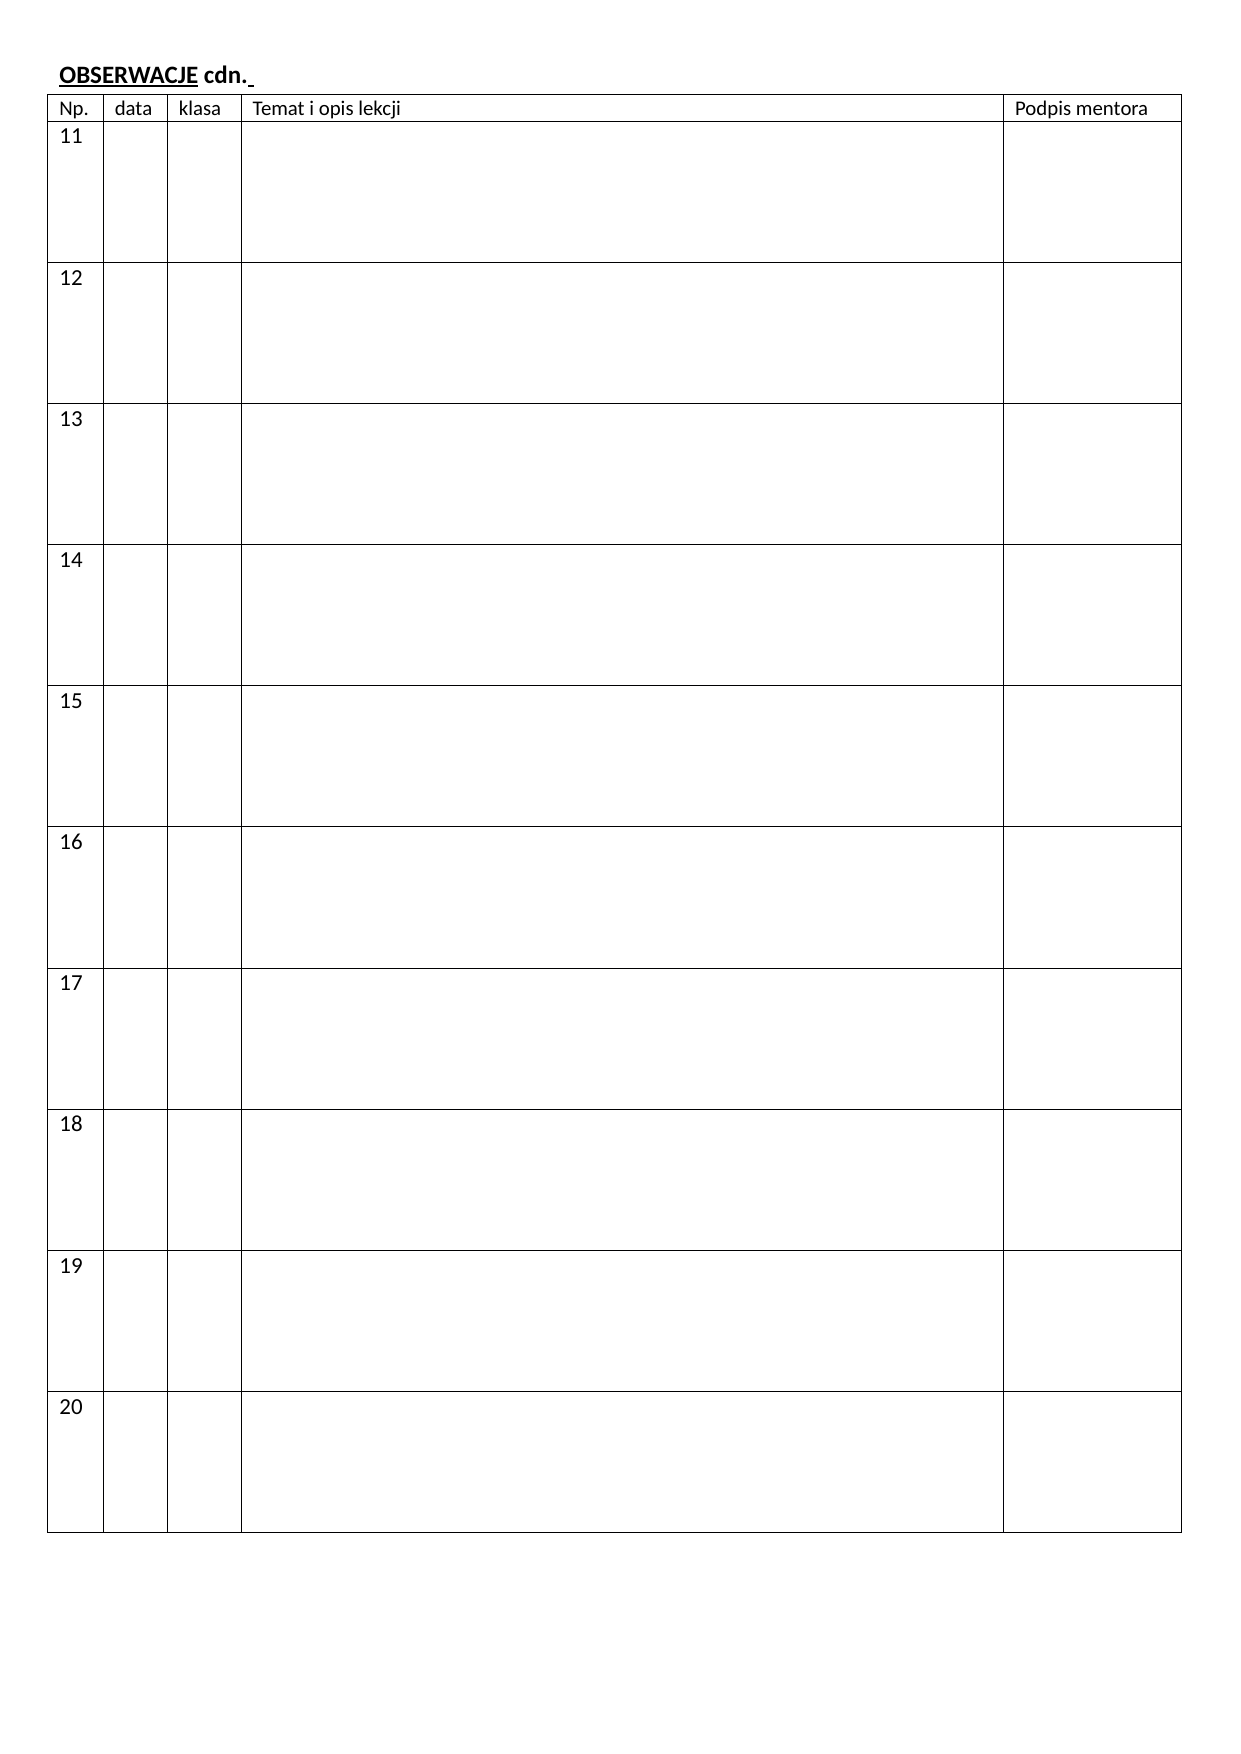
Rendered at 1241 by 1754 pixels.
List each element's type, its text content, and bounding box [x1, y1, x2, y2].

table_cell 13 [48, 404, 103, 544]
table_cell 17 [48, 969, 103, 1108]
table_cell [168, 122, 241, 262]
table_cell [1004, 1392, 1181, 1532]
table_cell [168, 686, 241, 826]
table_cell [1004, 404, 1181, 544]
table_cell 14 [48, 545, 103, 685]
table_header data [104, 95, 167, 121]
table_cell [242, 404, 1003, 544]
table_cell [242, 969, 1003, 1108]
table_cell [168, 827, 241, 967]
table_cell 12 [48, 263, 103, 403]
table_cell [242, 1251, 1003, 1391]
table_header Temat i opis lekcji [242, 95, 1003, 121]
table_cell [104, 969, 167, 1108]
table_cell [104, 404, 167, 544]
table_cell [242, 545, 1003, 685]
table_cell [1004, 122, 1181, 262]
table_cell [104, 1392, 167, 1532]
table_cell [104, 263, 167, 403]
table_cell [242, 686, 1003, 826]
text OBSERWACJE cdn. [59, 59, 1181, 89]
table_cell [1004, 969, 1181, 1108]
table_cell 11 [48, 122, 103, 262]
table_cell [104, 686, 167, 826]
table_cell 18 [48, 1110, 103, 1250]
table_cell [1004, 1251, 1181, 1391]
table_cell [242, 122, 1003, 262]
table_cell [168, 1110, 241, 1250]
table_cell [242, 263, 1003, 403]
table_cell [104, 122, 167, 262]
table_cell [242, 1392, 1003, 1532]
table_cell 20 [48, 1392, 103, 1532]
table_cell 16 [48, 827, 103, 967]
table_cell [168, 404, 241, 544]
table_header Np. [48, 95, 103, 121]
table_cell [1004, 686, 1181, 826]
table_cell [1004, 1110, 1181, 1250]
table_cell [168, 969, 241, 1108]
table_cell [168, 1251, 241, 1391]
table_cell 19 [48, 1251, 103, 1391]
table_cell 15 [48, 686, 103, 826]
table_header Podpis mentora [1004, 95, 1181, 121]
table_cell [104, 1110, 167, 1250]
table_header klasa [168, 95, 241, 121]
table_cell [104, 1251, 167, 1391]
table_cell [104, 545, 167, 685]
table_cell [168, 263, 241, 403]
table_cell [168, 545, 241, 685]
table_cell [242, 827, 1003, 967]
table_cell [1004, 827, 1181, 967]
table_cell [242, 1110, 1003, 1250]
table_cell [1004, 263, 1181, 403]
table_cell [168, 1392, 241, 1532]
table_cell [1004, 545, 1181, 685]
table_cell [104, 827, 167, 967]
